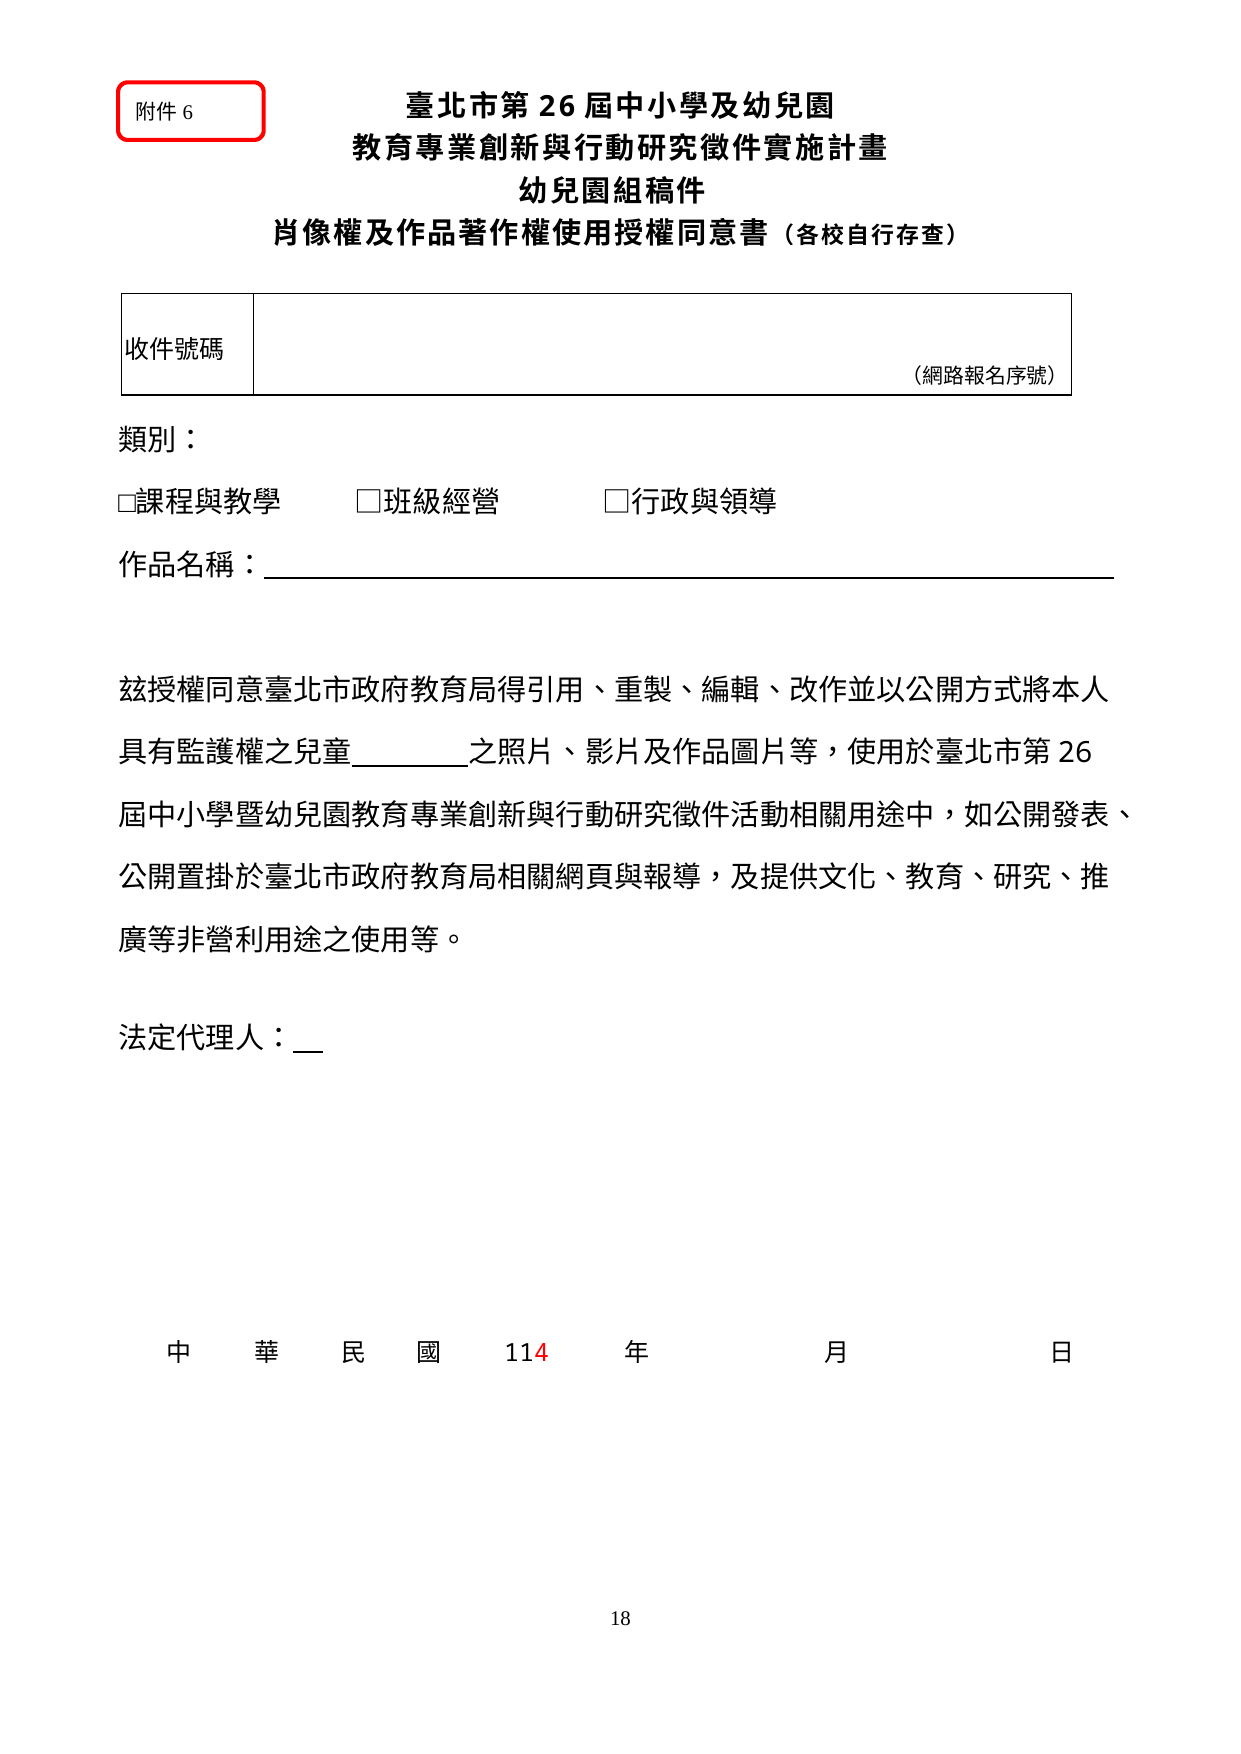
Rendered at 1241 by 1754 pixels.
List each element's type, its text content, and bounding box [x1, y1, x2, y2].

text 肖像權及作品著作權使用授權同意書（各校自行存查） [118, 209, 1122, 252]
text □課程與教學 □班級經營 □行政與領導 [118, 458, 1122, 521]
text 類別： [118, 396, 1122, 458]
text 中 華 民 國 114 年 月 日 [118, 1308, 1122, 1371]
text 幼兒園組稿件 [118, 167, 1122, 209]
text 作品名稱： [118, 521, 1122, 583]
table_header 收件號碼 [122, 294, 253, 394]
text 教育專業創新與行動研究徵件實施計畫 [118, 125, 1122, 167]
text 玆授權同意臺北市政府教育局得引用、重製、編輯、改作並以公開方式將本人具有監護權之兒童 之照片、影片及作品圖片等，使用於臺北市第26屆中小學暨幼兒園教育專業創新與行動研究徵件活動相關用途中，如公開發表、公開置掛於臺北市政府教育局相關網頁與報導，及提供文化、教育、研究、推廣等非營利用途之使用等。 [118, 646, 1122, 958]
text 臺北市第26屆中小學及幼兒園 [263, 83, 1122, 125]
text 法定代理人： [118, 1008, 1122, 1058]
